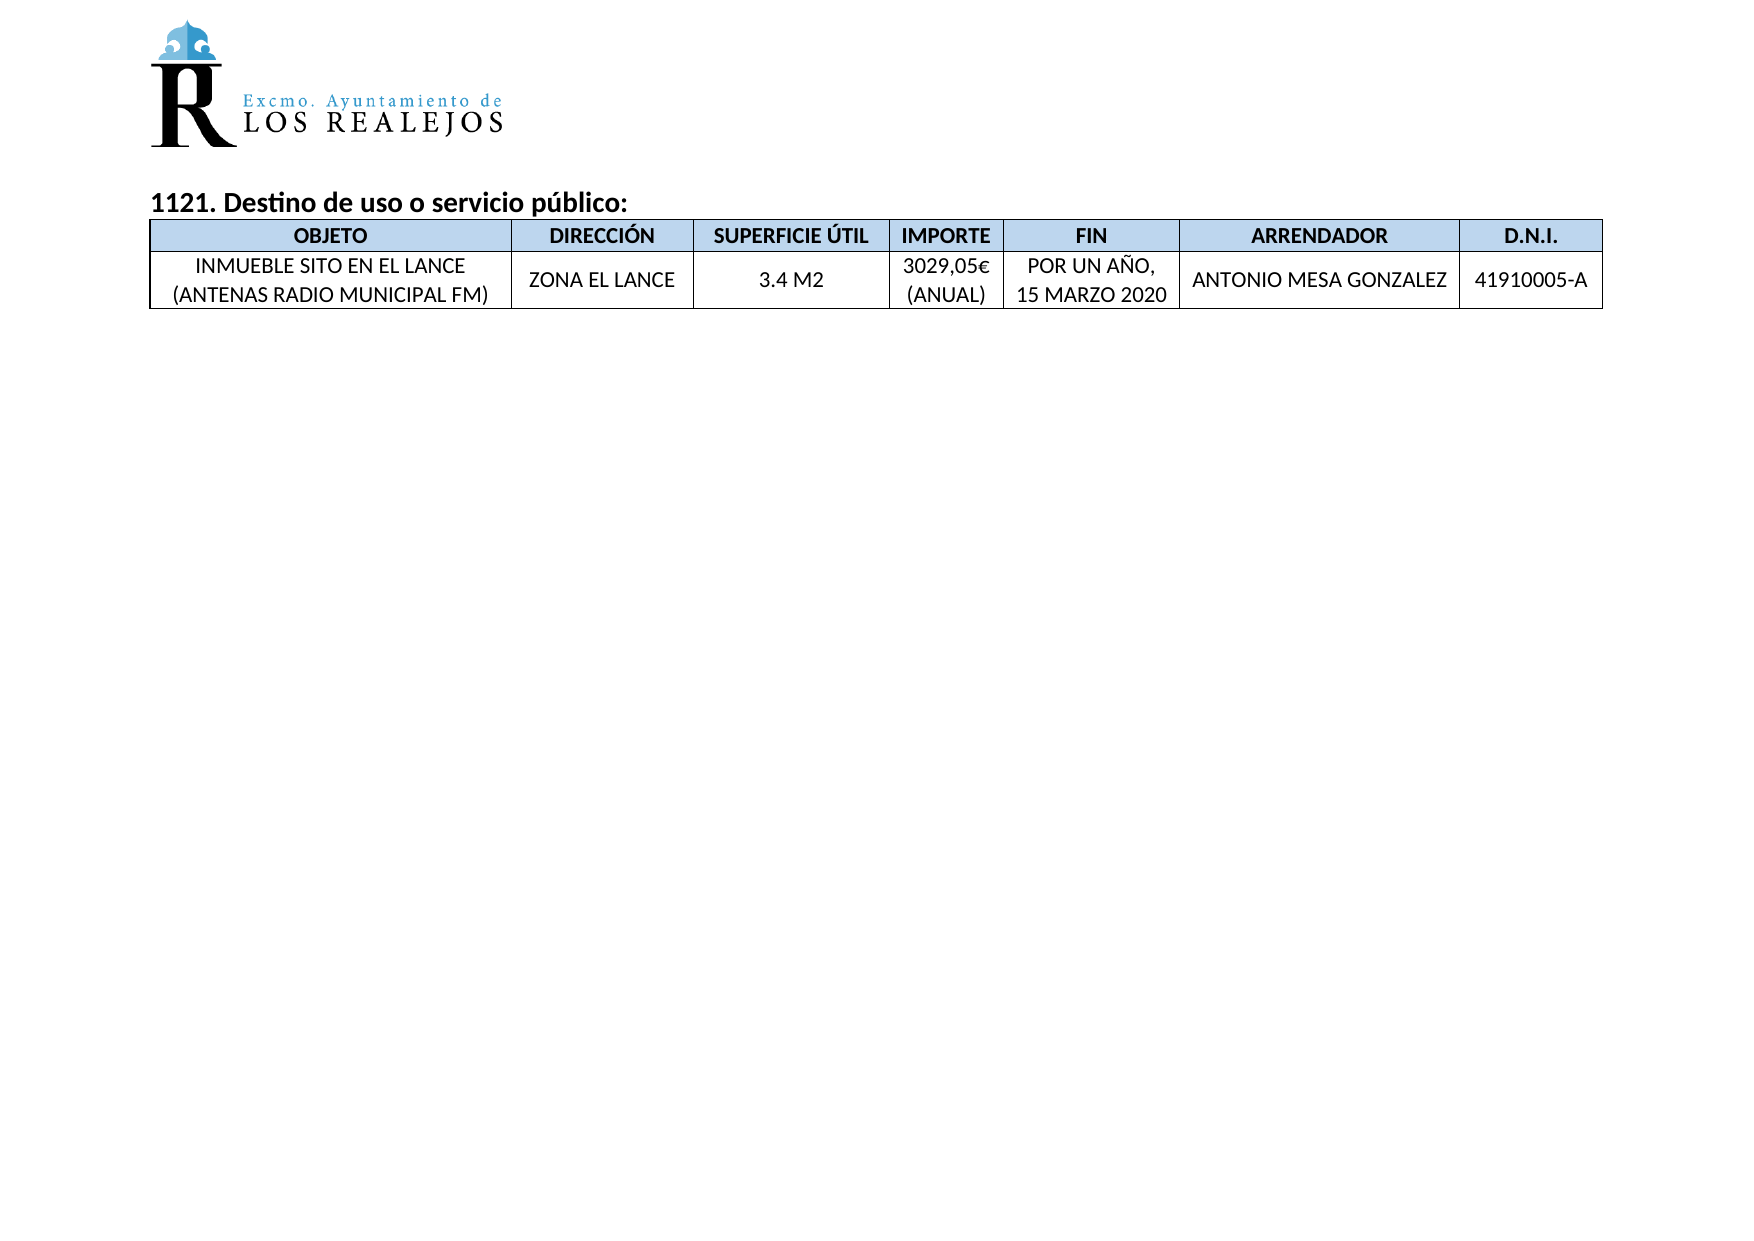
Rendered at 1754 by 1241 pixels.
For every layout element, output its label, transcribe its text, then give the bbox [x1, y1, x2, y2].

table_header SUPERFICIE ÚTIL [694, 220, 889, 251]
table_cell 3.4 M2 [694, 252, 889, 308]
table_header ARRENDADOR [1180, 220, 1459, 251]
table_cell ZONA EL LANCE [512, 252, 693, 308]
table_header OBJETO [151, 220, 511, 251]
table_cell INMUEBLE SITO EN EL LANCE (ANTENAS RADIO MUNICIPAL FM) [151, 252, 511, 308]
text 1121. Destino de uso o servicio público: [150, 184, 1604, 219]
table_header D.N.I. [1460, 220, 1602, 251]
table_cell POR UN AÑO, 15 MARZO 2020 [1004, 252, 1179, 308]
table_cell ANTONIO MESA GONZALEZ [1180, 252, 1459, 308]
table_cell 3029,05€ (ANUAL) [890, 252, 1003, 308]
table_header DIRECCIÓN [512, 220, 693, 251]
table_header FIN [1004, 220, 1179, 251]
table_cell 41910005-A [1460, 252, 1602, 308]
table_header IMPORTE [890, 220, 1003, 251]
